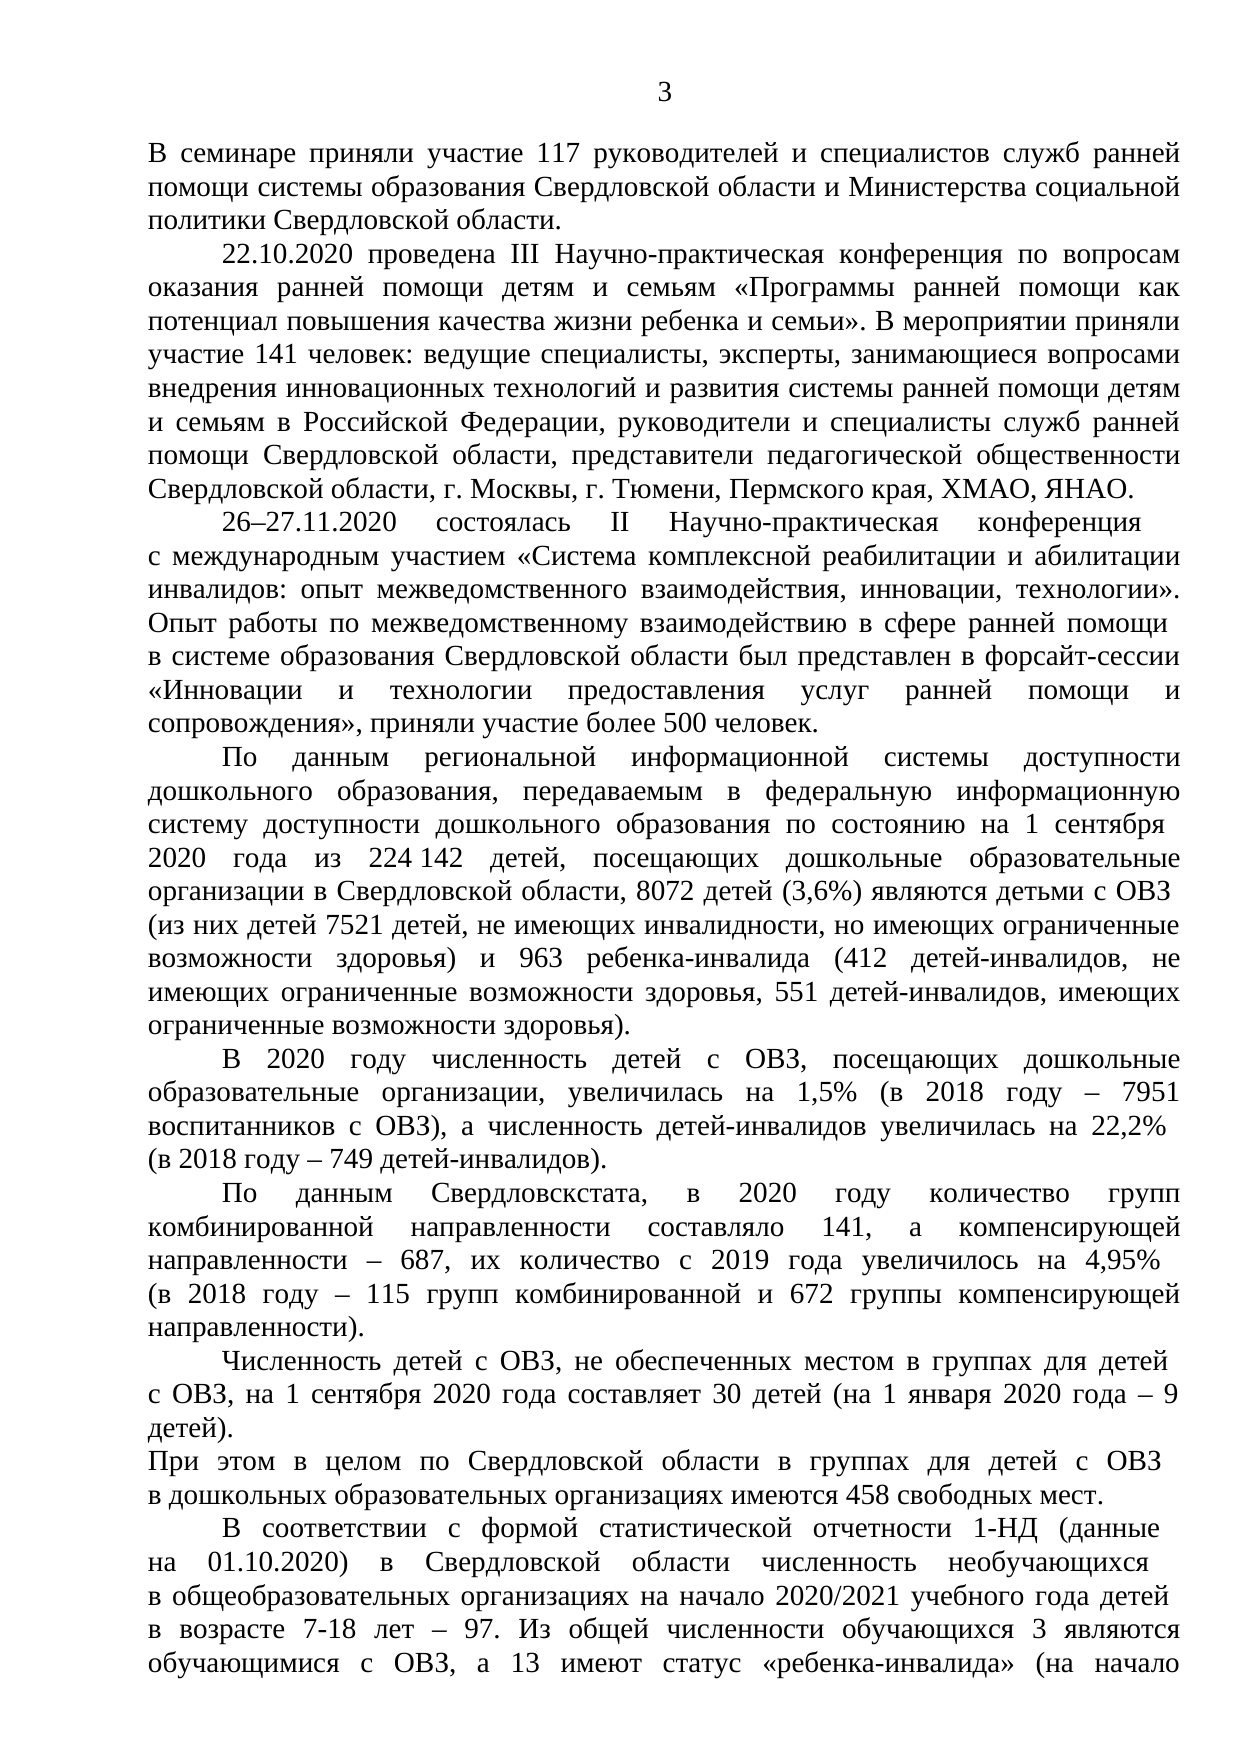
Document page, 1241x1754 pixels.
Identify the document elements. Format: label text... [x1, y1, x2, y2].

text В соответствии с формой статистической отчетности 1-НД (данные на 01.10.2020) в Свердловской области численность необучающихся в общеобразовательных организациях на начало 2020/2021 учебного года детей в возрасте 7-18 лет – 97. Из общей численности обучающихся 3 являются обучающимися с ОВЗ, а 13 имеют статус «ребенка-инвалида» (на начало [148, 1511, 1181, 1678]
text В 2020 году численность детей с ОВЗ, посещающих дошкольные образовательные организации, увеличилась на 1,5% (в 2018 году – 7951 воспитанников с ОВЗ), а численность детей-инвалидов увеличилась на 22,2% (в 2018 году – 749 детей-инвалидов). [148, 1041, 1181, 1175]
text 26–27.11.2020 состоялась II Научно-практическая конференция с международным участием «Система комплексной реабилитации и абилитации инвалидов: опыт межведомственного взаимодействия, инновации, технологии». Опыт работы по межведомственному взаимодействию в сфере ранней помощи в системе образования Свердловской области был представлен в форсайт-сессии «Инновации и технологии предоставления услуг ранней помощи и сопровождения», приняли участие более 500 человек. [148, 504, 1181, 739]
text В семинаре приняли участие 117 руководителей и специалистов служб ранней помощи системы образования Свердловской области и Министерства социальной политики Свердловской области. [148, 135, 1181, 236]
text 22.10.2020 проведена III Научно-практическая конференция по вопросам оказания ранней помощи детям и семьям «Программы ранней помощи как потенциал повышения качества жизни ребенка и семьи». В мероприятии приняли участие 141 человек: ведущие специалисты, эксперты, занимающиеся вопросами внедрения инновационных технологий и развития системы ранней помощи детям и семьям в Российской Федерации, руководители и специалисты служб ранней помощи Свердловской области, представители педагогической общественности Свердловской области, г. Москвы, г. Тюмени, Пермского края, ХМАО, ЯНАО. [148, 236, 1181, 504]
text Численность детей с ОВЗ, не обеспеченных местом в группах для детей с ОВЗ, на 1 сентября 2020 года составляет 30 детей (на 1 января 2020 года – 9 детей). При этом в целом по Свердловской области в группах для детей с ОВЗ в дошкольных образовательных организациях имеются 458 свободных мест. [148, 1343, 1181, 1511]
text По данным Свердловскстата, в 2020 году количество групп комбинированной направленности составляло 141, а компенсирующей направленности – 687, их количество с 2019 года увеличилось на 4,95% (в 2018 году – 115 групп комбинированной и 672 группы компенсирующей направленности). [148, 1175, 1181, 1343]
text По данным региональной информационной системы доступности дошкольного образования, передаваемым в федеральную информационную систему доступности дошкольного образования по состоянию на 1 сентября 2020 года из 224 142 детей, посещающих дошкольные образовательные организации в Свердловской области, 8072 детей (3,6%) являются детьми с ОВЗ (из них детей 7521 детей, не имеющих инвалидности, но имеющих ограниченные возможности здоровья) и 963 ребенка-инвалида (412 детей-инвалидов, не имеющих ограниченные возможности здоровья, 551 детей-инвалидов, имеющих ограниченные возможности здоровья). [148, 739, 1181, 1041]
